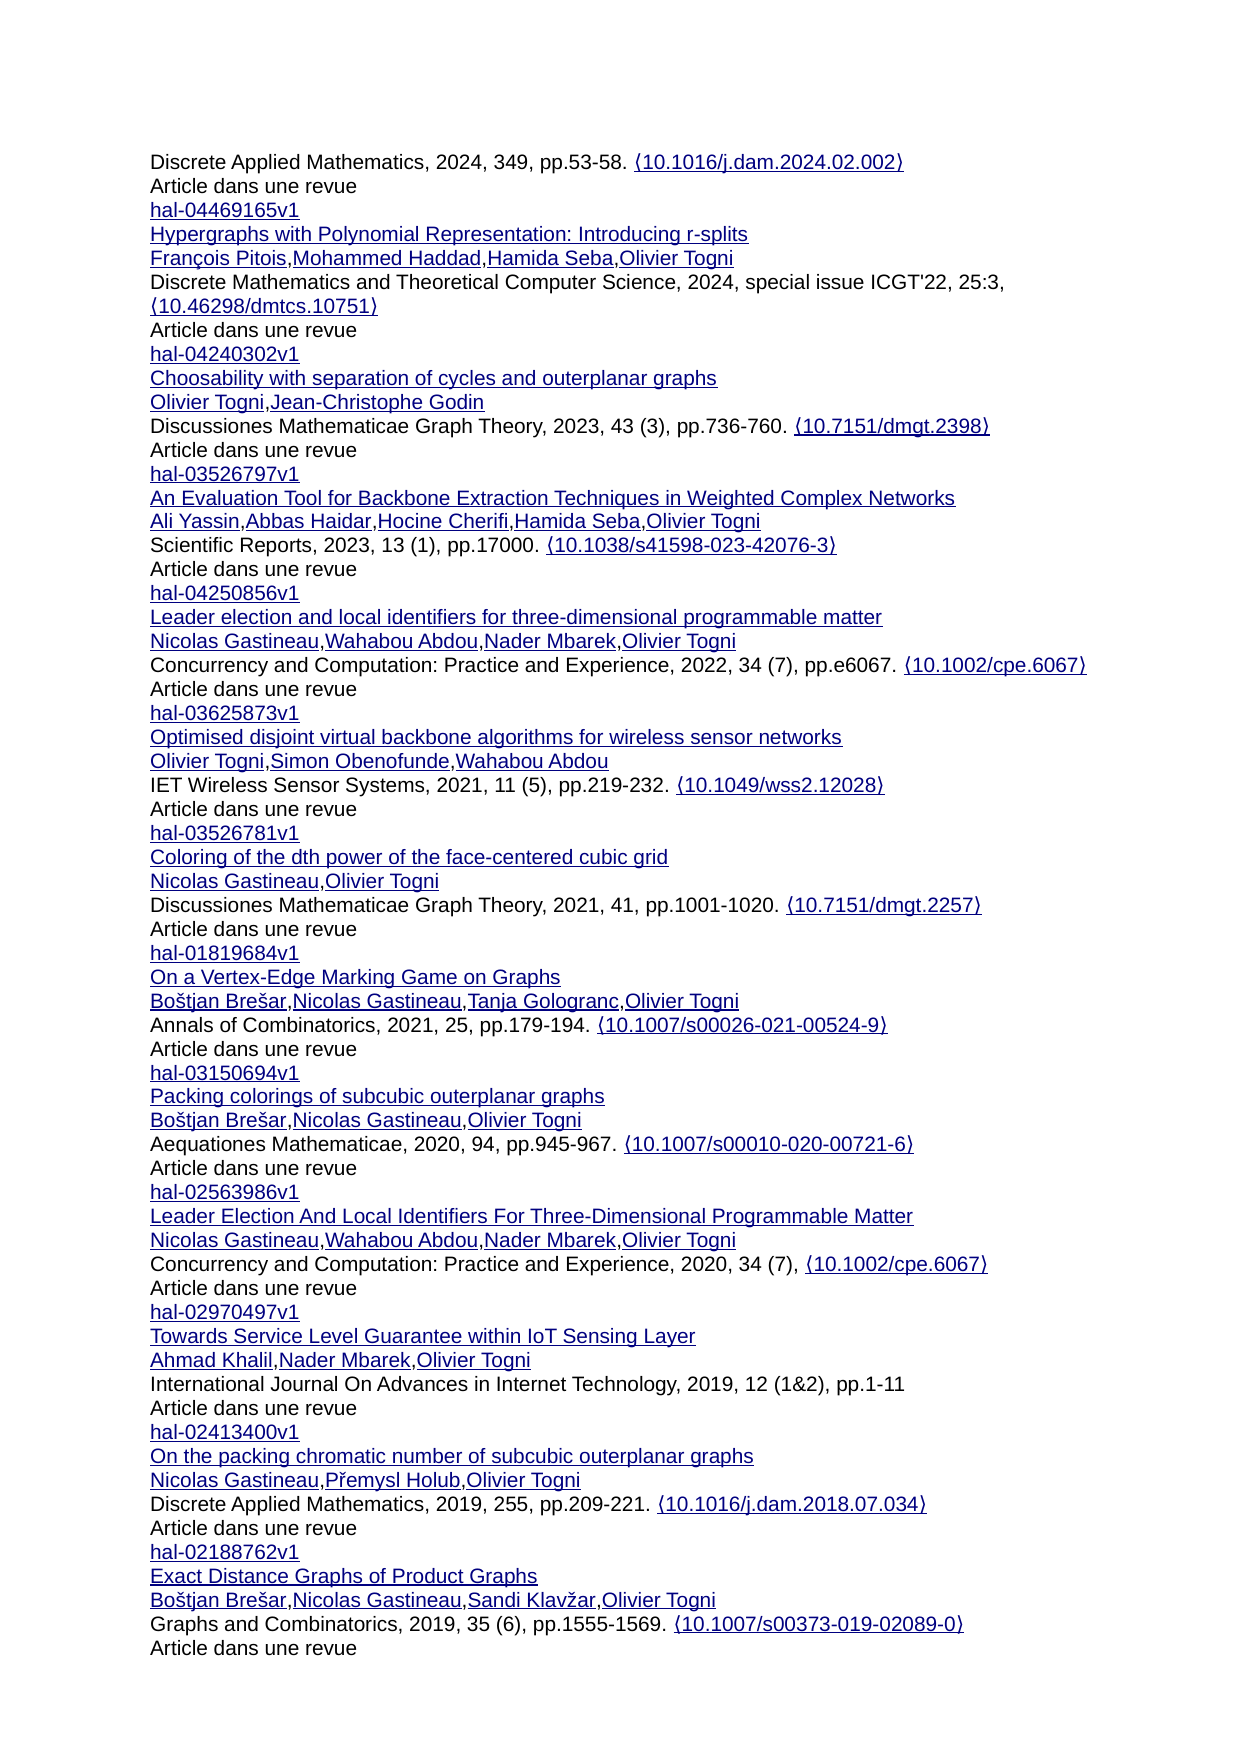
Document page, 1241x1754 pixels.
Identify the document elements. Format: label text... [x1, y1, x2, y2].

table_cell Leader election and local identifiers for three‐dimensional programmable matter Nicolas Gastineau,Wahabou Abdou,Nader Mbarek,Olivier Togni Concurrency and Computation: Practice and Experience, 2022, 34 (7), pp.e6067. ⟨10.1002/cpe.6067⟩ Article dans une revue hal-03625873v1 [150, 605, 1090, 725]
table_cell Leader Election And Local Identifiers For Three‐Dimensional Programmable Matter Nicolas Gastineau,Wahabou Abdou,Nader Mbarek,Olivier Togni Concurrency and Computation: Practice and Experience, 2020, 34 (7), ⟨10.1002/cpe.6067⟩ Article dans une revue hal-02970497v1 [150, 1204, 1090, 1324]
table_cell Choosability with separation of cycles and outerplanar graphs Olivier Togni,Jean-Christophe Godin Discussiones Mathematicae Graph Theory, 2023, 43 (3), pp.736-760. ⟨10.7151/dmgt.2398⟩ Article dans une revue hal-03526797v1 [150, 366, 1090, 485]
table_cell Towards Service Level Guarantee within IoT Sensing Layer Ahmad Khalil,Nader Mbarek,Olivier Togni International Journal On Advances in Internet Technology, 2019, 12 (1&2), pp.1-11 Article dans une revue hal-02413400v1 [150, 1324, 1090, 1444]
table_cell On a Vertex-Edge Marking Game on Graphs Boštjan Brešar,Nicolas Gastineau,Tanja Gologranc,Olivier Togni Annals of Combinatorics, 2021, 25, pp.179-194. ⟨10.1007/s00026-021-00524-9⟩ Article dans une revue hal-03150694v1 [150, 965, 1090, 1084]
table_cell Coloring of the dth power of the face-centered cubic grid Nicolas Gastineau,Olivier Togni Discussiones Mathematicae Graph Theory, 2021, 41, pp.1001-1020. ⟨10.7151/dmgt.2257⟩ Article dans une revue hal-01819684v1 [150, 845, 1090, 964]
table_cell Optimised disjoint virtual backbone algorithms for wireless sensor networks Olivier Togni,Simon Obenofunde,Wahabou Abdou IET Wireless Sensor Systems, 2021, 11 (5), pp.219-232. ⟨10.1049/wss2.12028⟩ Article dans une revue hal-03526781v1 [150, 725, 1090, 845]
table_cell On the packing chromatic number of subcubic outerplanar graphs Nicolas Gastineau,Přemysl Holub,Olivier Togni Discrete Applied Mathematics, 2019, 255, pp.209-221. ⟨10.1016/j.dam.2018.07.034⟩ Article dans une revue hal-02188762v1 [150, 1444, 1090, 1563]
table_cell Discrete Applied Mathematics, 2024, 349, pp.53-58. ⟨10.1016/j.dam.2024.02.002⟩ Article dans une revue hal-04469165v1 [150, 150, 1090, 222]
table_cell Exact Distance Graphs of Product Graphs Boštjan Brešar,Nicolas Gastineau,Sandi Klavžar,Olivier Togni Graphs and Combinatorics, 2019, 35 (6), pp.1555-1569. ⟨10.1007/s00373-019-02089-0⟩ Article dans une revue [150, 1564, 1090, 1659]
table_cell Hypergraphs with Polynomial Representation: Introducing r-splits François Pitois,Mohammed Haddad,Hamida Seba,Olivier Togni Discrete Mathematics and Theoretical Computer Science, 2024, special issue ICGT'22, 25:3, ⟨10.46298/dmtcs.10751⟩ Article dans une revue hal-04240302v1 [150, 222, 1090, 366]
table_cell Packing colorings of subcubic outerplanar graphs Boštjan Brešar,Nicolas Gastineau,Olivier Togni Aequationes Mathematicae, 2020, 94, pp.945-967. ⟨10.1007/s00010-020-00721-6⟩ Article dans une revue hal-02563986v1 [150, 1084, 1090, 1204]
table_cell An Evaluation Tool for Backbone Extraction Techniques in Weighted Complex Networks Ali Yassin,Abbas Haidar,Hocine Cherifi,Hamida Seba,Olivier Togni Scientific Reports, 2023, 13 (1), pp.17000. ⟨10.1038/s41598-023-42076-3⟩ Article dans une revue hal-04250856v1 [150, 485, 1090, 605]
